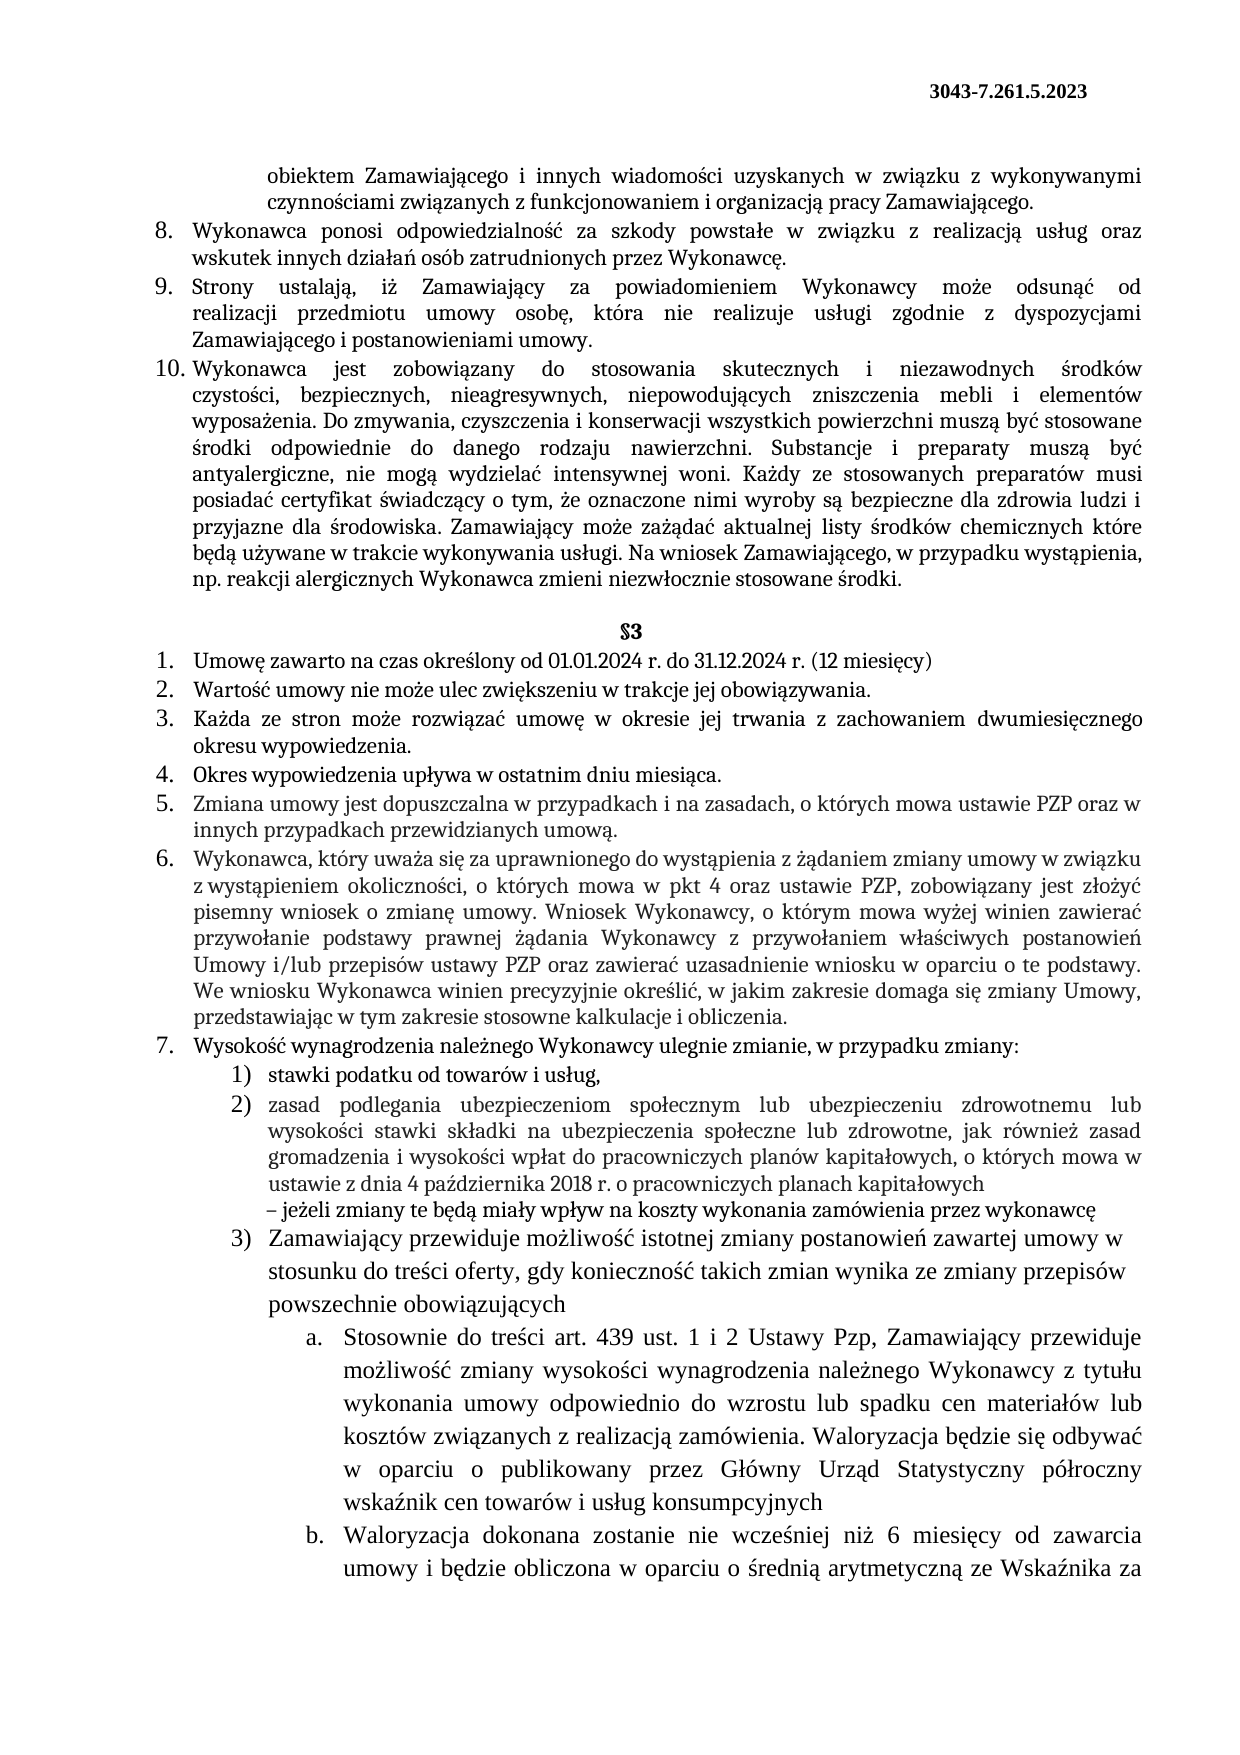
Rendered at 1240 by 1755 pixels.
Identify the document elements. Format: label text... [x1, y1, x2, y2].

list obiektem Zamawiającego i innych wiadomości uzyskanych w związku z wykonywanymi czynnościami związanych z funkcjonowaniem i organizacją pracy Zamawiającego. [229, 163, 1143, 216]
list Każda ze stron może rozwiązać umowę w okresie jej trwania z zachowaniem dwumiesięcznego okresu wypowiedzenia. [156, 703, 1143, 759]
list Wykonawca, który uważa się za uprawnionego do wystąpienia z żądaniem zmiany umowy w związku z wystąpieniem okoliczności, o których mowa w pkt 4 oraz ustawie PZP, zobowiązany jest złożyć pisemny wniosek o zmianę umowy. Wniosek Wykonawcy, o którym mowa wyżej winien zawierać przywołanie podstawy prawnej żądania Wykonawcy z przywołaniem właściwych postanowień Umowy i/lub przepisów ustawy PZP oraz zawierać uzasadnienie wniosku w oparciu o te podstawy. We wniosku Wykonawca winien precyzyjnie określić, w jakim zakresie domaga się zmiany Umowy, przedstawiając w tym zakresie stosowne kalkulacje i obliczenia. [156, 843, 1143, 1031]
text – jeżeli zmiany te będą miały wpływ na koszty wykonania zamówienia przez wykonawcę [196, 1197, 1143, 1223]
list Stosownie do treści art. 439 ust. 1 i 2 Ustawy Pzp, Zamawiający przewiduje możliwość zmiany wysokości wynagrodzenia należnego Wykonawcy z tytułu wykonania umowy odpowiednio do wzrostu lub spadku cen materiałów lub kosztów związanych z realizacją zamówienia. Waloryzacja będzie się odbywać w oparciu o publikowany przez Główny Urząd Statystyczny półroczny wskaźnik cen towarów i usług konsumpcyjnych [306, 1322, 1143, 1516]
list stawki podatku od towarów i usług, [231, 1059, 1143, 1089]
list Wykonawca ponosi odpowiedzialność za szkody powstałe w związku z realizacją usług oraz wskutek innych działań osób zatrudnionych przez Wykonawcę. [154, 216, 1143, 271]
list Wykonawca jest zobowiązany do stosowania skutecznych i niezawodnych środków czystości, bezpiecznych, nieagresywnych, niepowodujących zniszczenia mebli i elementów wyposażenia. Do zmywania, czyszczenia i konserwacji wszystkich powierzchni muszą być stosowane środki odpowiednie do danego rodzaju nawierzchni. Substancje i preparaty muszą być antyalergiczne, nie mogą wydzielać intensywnej woni. Każdy ze stosowanych preparatów musi posiadać certyfikat świadczący o tym, że oznaczone nimi wyroby są bezpieczne dla zdrowia ludzi i przyjazne dla środowiska. Zamawiający może zażądać aktualnej listy środków chemicznych które będą używane w trakcie wykonywania usługi. Na wniosek Zamawiającego, w przypadku wystąpienia, np. reakcji alergicznych Wykonawca zmieni niezwłocznie stosowane środki. [154, 353, 1143, 593]
list Umowę zawarto na czas określony od 01.01.2024 r. do 31.12.2024 r. (12 miesięcy) [156, 645, 1143, 674]
list Waloryzacja dokonana zostanie nie wcześniej niż 6 miesięcy od zawarcia umowy i będzie obliczona w oparciu o średnią arytmetyczną ze Wskaźnika za [306, 1520, 1143, 1582]
list zasad podlegania ubezpieczeniom społecznym lub ubezpieczeniu zdrowotnemu lub wysokości stawki składki na ubezpieczenia społeczne lub zdrowotne, jak również zasad gromadzenia i wysokości wpłat do pracowniczych planów kapitałowych, o których mowa w ustawie z dnia 4 października 2018 r. o pracowniczych planach kapitałowych [231, 1089, 1143, 1197]
text §3 [118, 619, 1143, 645]
list Wysokość wynagrodzenia należnego Wykonawcy ulegnie zmianie, w przypadku zmiany: [156, 1031, 1143, 1059]
list Okres wypowiedzenia upływa w ostatnim dniu miesiąca. [156, 759, 1143, 788]
list Zmiana umowy jest dopuszczalna w przypadkach i na zasadach, o których mowa ustawie PZP oraz w innych przypadkach przewidzianych umową. [156, 788, 1143, 843]
list Zamawiający przewiduje możliwość istotnej zmiany postanowień zawartej umowy w stosunku do treści oferty, gdy konieczność takich zmian wynika ze zmiany przepisów powszechnie obowiązujących [231, 1223, 1143, 1318]
list Strony ustalają, iż Zamawiający za powiadomieniem Wykonawcy może odsunąć od realizacji przedmiotu umowy osobę, która nie realizuje usługi zgodnie z dyspozycjami Zamawiającego i postanowieniami umowy. [154, 271, 1143, 353]
list Wartość umowy nie może ulec zwiększeniu w trakcje jej obowiązywania. [156, 674, 1143, 703]
